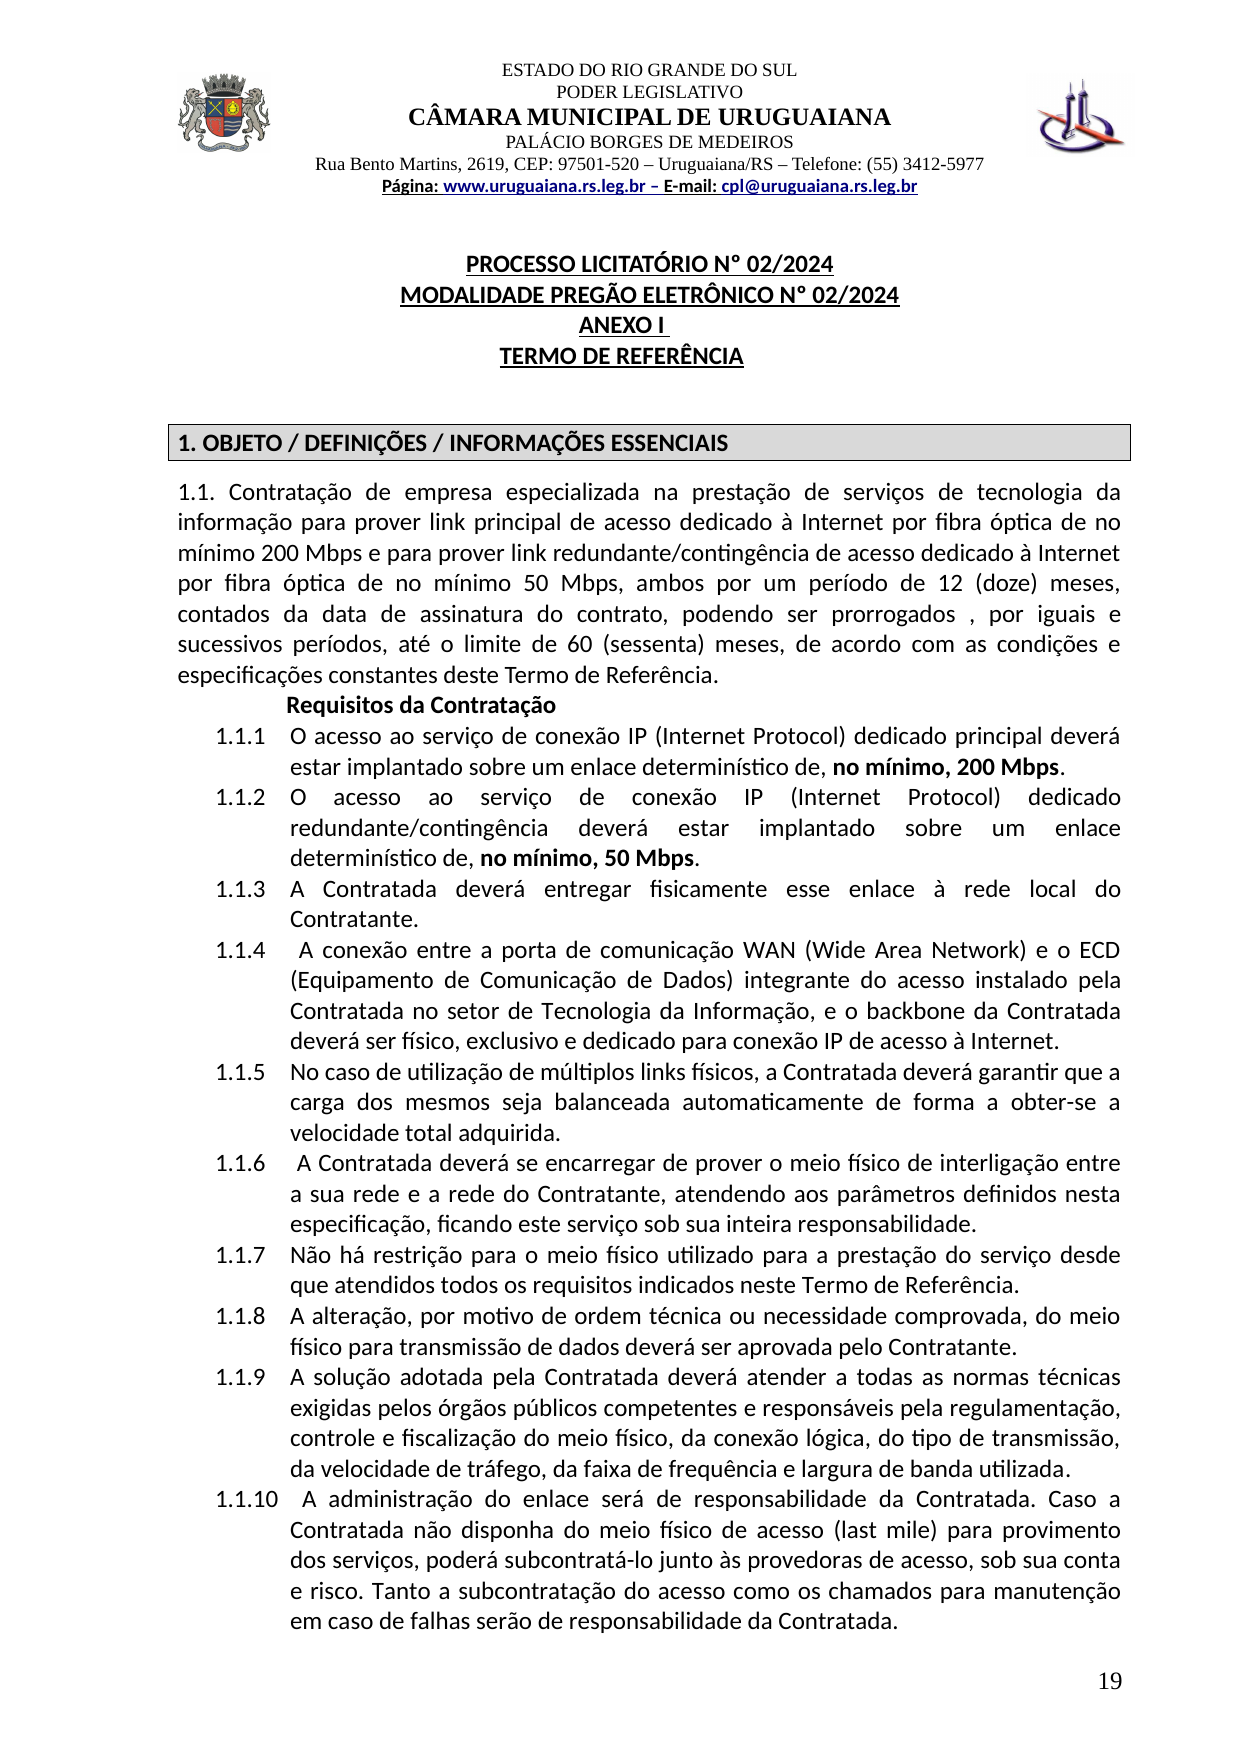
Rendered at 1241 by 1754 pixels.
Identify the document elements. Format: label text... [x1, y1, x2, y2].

text TERMO DE REFERÊNCIA [177, 340, 1066, 371]
list O acesso ao serviço de conexão IP (Internet Protocol) dedicado principal deverá estar implantado sobre um enlace determinístico de, no mínimo, 200 Mbps. [215, 720, 1122, 781]
list O acesso ao serviço de conexão IP (Internet Protocol) dedicado redundante/contingência deverá estar implantado sobre um enlace determinístico de, no mínimo, 50 Mbps. [215, 781, 1122, 873]
text MODALIDADE PREGÃO ELETRÔNICO Nº 02/2024 [177, 279, 1122, 309]
list No caso de utilização de múltiplos links físicos, a Contratada deverá garantir que a carga dos mesmos seja balanceada automaticamente de forma a obter-se a velocidade total adquirida. [215, 1056, 1122, 1147]
list Requisitos da Contratação [215, 690, 1122, 720]
list A Contratada deverá entregar fisicamente esse enlace à rede local do Contratante. [215, 873, 1122, 934]
subtitle 1.1. Contratação de empresa especializada na prestação de serviços de tecnologia da informação para prover link principal de acesso dedicado à Internet por fibra óptica de no mínimo 200 Mbps e para prover link redundante/contingência de acesso dedicado à Internet por fibra óptica de no mínimo 50 Mbps, ambos por um período de 12 (doze) meses, contados da data de assinatura do contrato, podendo ser prorrogados , por iguais e sucessivos períodos, até o limite de 60 (sessenta) meses, de acordo com as condições e especificações constantes deste Termo de Referência. [177, 476, 1122, 690]
list A conexão entre a porta de comunicação WAN (Wide Area Network) e o ECD (Equipamento de Comunicação de Dados) integrante do acesso instalado pela Contratada no setor de Tecnologia da Informação, e o backbone da Contratada deverá ser físico, exclusivo e dedicado para conexão IP de acesso à Internet. [215, 934, 1122, 1056]
text 1. OBJETO / DEFINIÇÕES / INFORMAÇÕES ESSENCIAIS [169, 425, 1130, 460]
text PROCESSO LICITATÓRIO Nº 02/2024 [177, 248, 1122, 279]
list A Contratada deverá se encarregar de prover o meio físico de interligação entre a sua rede e a rede do Contratante, atendendo aos parâmetros definidos nesta especificação, ficando este serviço sob sua inteira responsabilidade. [215, 1147, 1122, 1239]
list A solução adotada pela Contratada deverá atender a todas as normas técnicas exigidas pelos órgãos públicos competentes e responsáveis pela regulamentação, controle e fiscalização do meio físico, da conexão lógica, do tipo de transmissão, da velocidade de tráfego, da faixa de frequência e largura de banda utilizada. [215, 1361, 1122, 1483]
list A administração do enlace será de responsabilidade da Contratada. Caso a Contratada não disponha do meio físico de acesso (last mile) para provimento dos serviços, poderá subcontratá-lo junto às provedoras de acesso, sob sua conta e risco. Tanto a subcontratação do acesso como os chamados para manutenção em caso de falhas serão de responsabilidade da Contratada. [215, 1483, 1122, 1636]
list A alteração, por motivo de ordem técnica ou necessidade comprovada, do meio físico para transmissão de dados deverá ser aprovada pelo Contratante. [215, 1300, 1122, 1361]
text ANEXO I [177, 309, 1066, 340]
list Não há restrição para o meio físico utilizado para a prestação do serviço desde que atendidos todos os requisitos indicados neste Termo de Referência. [215, 1239, 1122, 1300]
picture [1025, 73, 1135, 157]
picture [177, 72, 272, 153]
